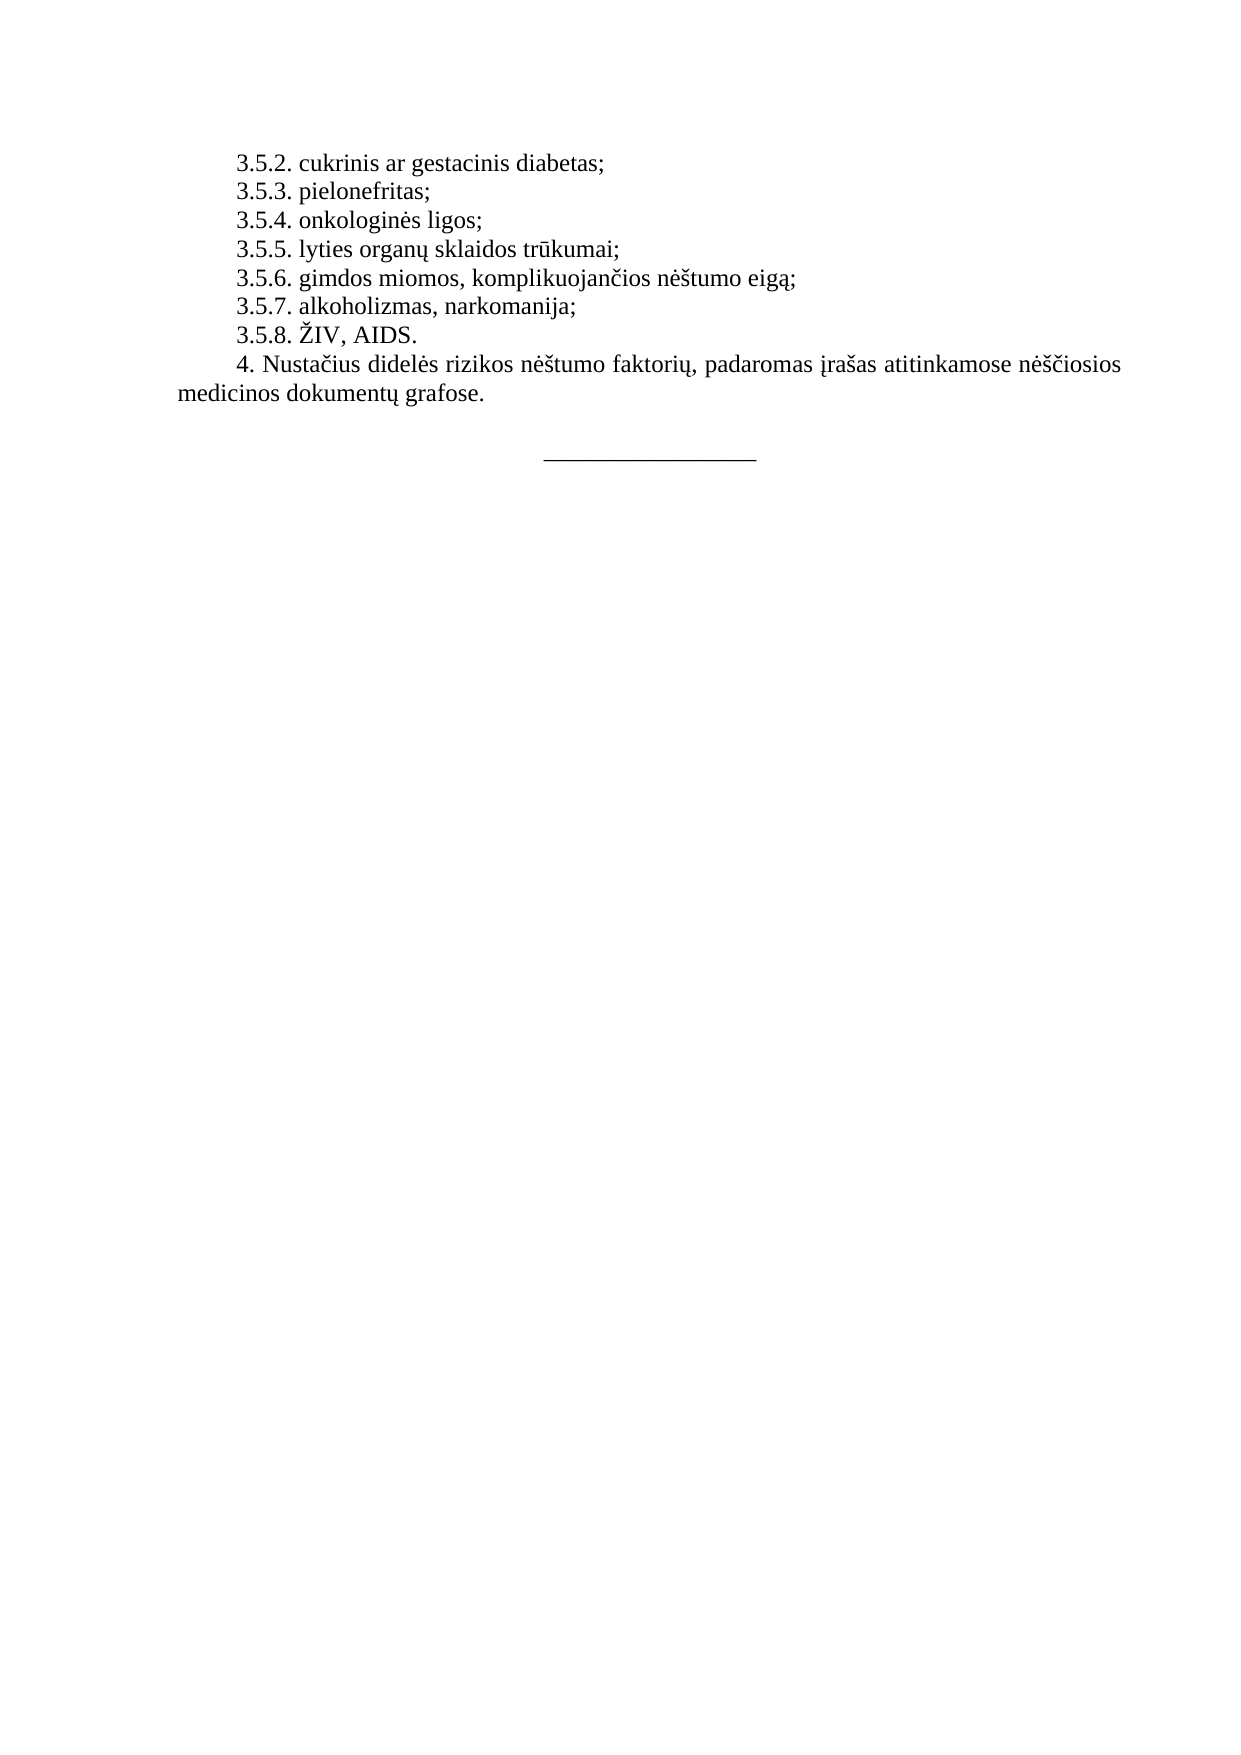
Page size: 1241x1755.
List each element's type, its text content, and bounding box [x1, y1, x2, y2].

text 3.5.8. ŽIV, AIDS. [177, 320, 1122, 349]
text 3.5.6. gimdos miomos, komplikuojančios nėštumo eigą; [177, 263, 1122, 291]
text _________________ [177, 435, 1122, 464]
text 3.5.7. alkoholizmas, narkomanija; [177, 291, 1122, 320]
text 3.5.5. lyties organų sklaidos trūkumai; [177, 234, 1122, 263]
text 4. Nustačius didelės rizikos nėštumo faktorių, padaromas įrašas atitinkamose nėščiosios medicinos dokumentų grafose. [177, 349, 1122, 406]
text 3.5.2. cukrinis ar gestacinis diabetas; [177, 148, 1122, 176]
text 3.5.4. onkologinės ligos; [177, 205, 1122, 234]
text 3.5.3. pielonefritas; [177, 176, 1122, 205]
